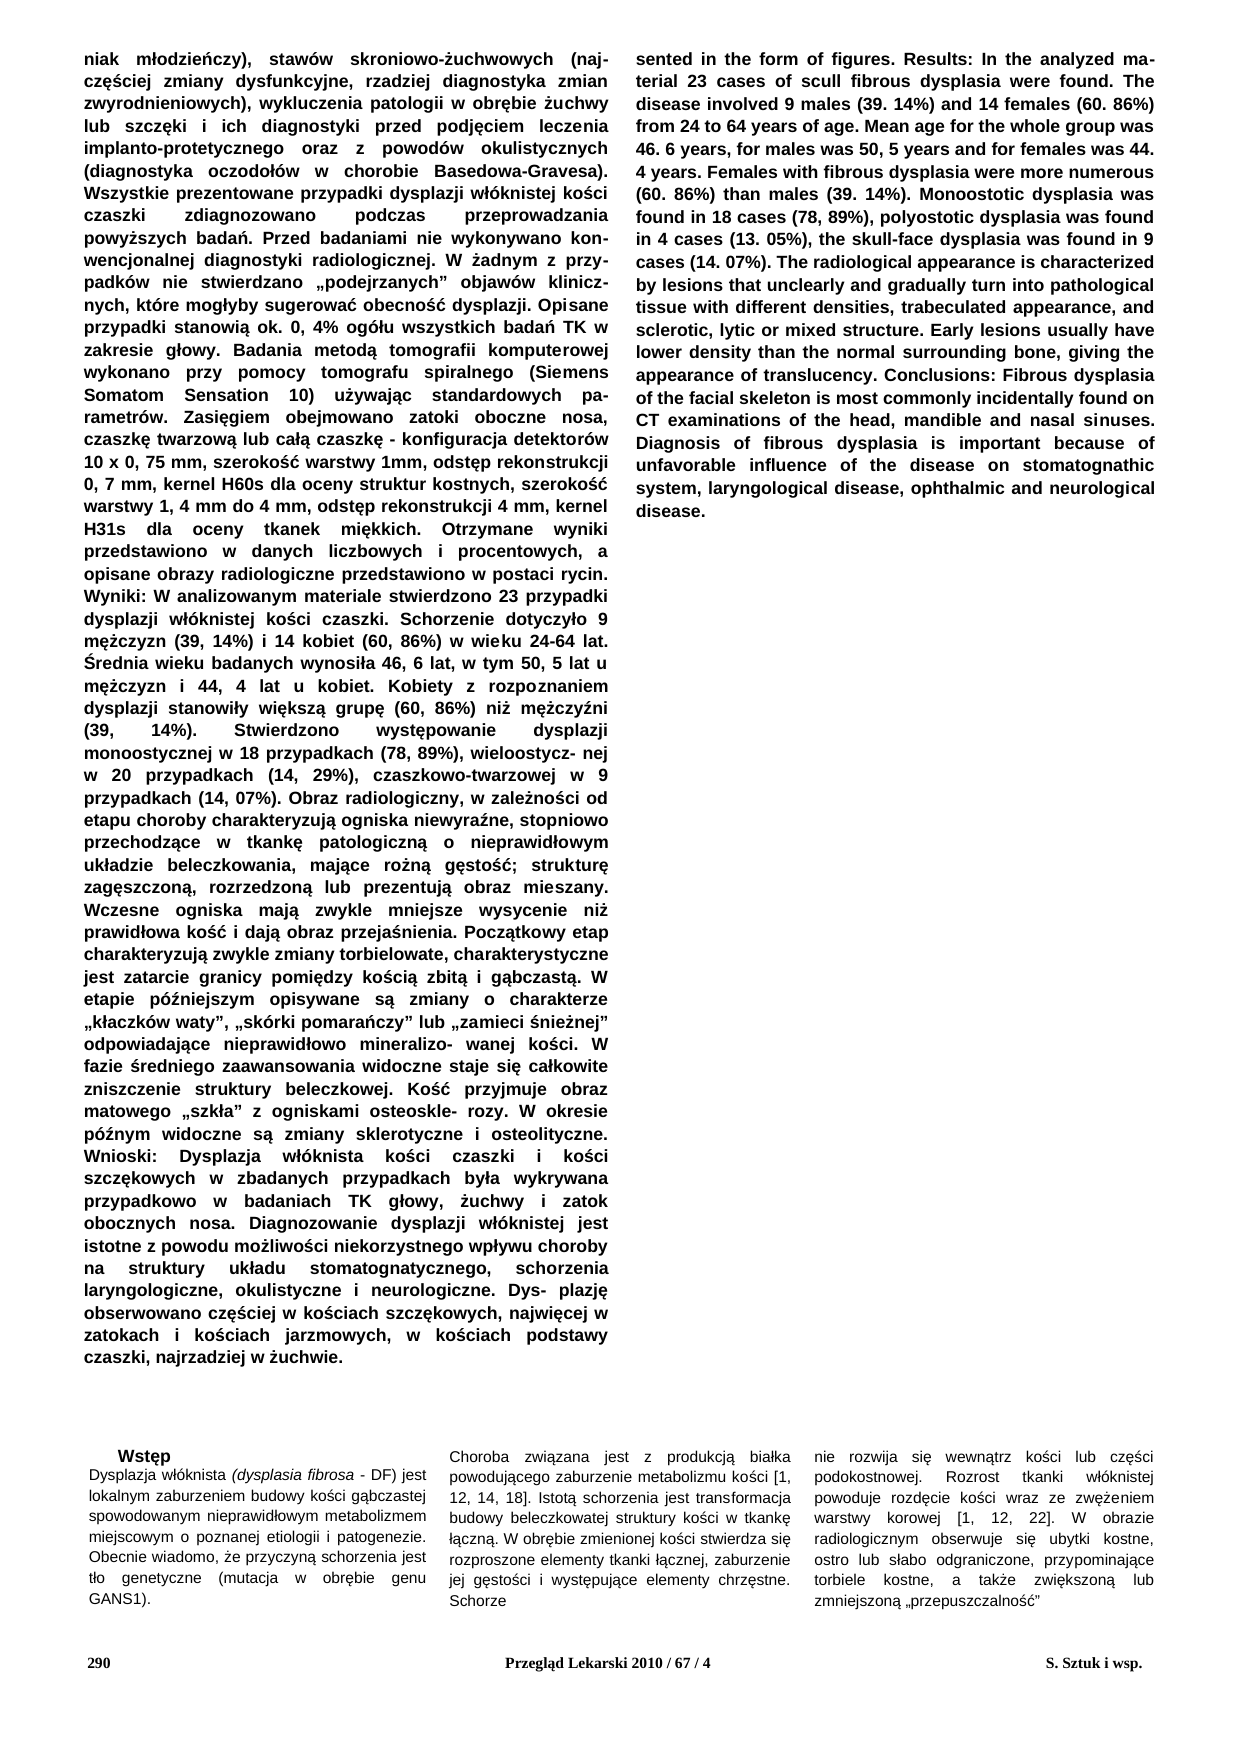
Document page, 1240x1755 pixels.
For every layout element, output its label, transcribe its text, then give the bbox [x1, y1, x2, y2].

text Przegląd Lekarski 2010 / 67 / 4 [505, 1654, 736, 1672]
text Dysplazja włóknista (dysplasia fibrosa - DF) jest lokalnym zaburzeniem budowy kości gąbczastej spowodowanym nieprawi­dłowym metabolizmem miejscowym o po­znanej etiologii i patogenezie. Obecnie wia­domo, że przyczyną schorzenia jest tło ge­netyczne (mutacja w obrębie genu GANS1). [88, 1466, 427, 1607]
text S. Sztuk i wsp. [1046, 1654, 1152, 1672]
text 290 [87, 1654, 117, 1672]
text Wstęp [88, 1445, 427, 1466]
text Choroba związana jest z produkcją białka powodującego zaburzenie metabolizmu ko­ści [1, 12, 14, 18]. Istotą schorzenia jest trans­formacja budowy beleczkowatej struktury kości w tkankę łączną. W obrębie zmienio­nej kości stwierdza się rozproszone elemen­ty tkanki łącznej, zaburzenie jej gęstości i występujące elementy chrzęstne. Schorze­ [449, 1447, 791, 1610]
text niak młodzieńczy), stawów skroniowo-żuchwowych (naj­częściej zmiany dysfunkcyjne, rzadziej diagnostyka zmian zwyrodnieniowych), wykluczenia patologii w obrębie żu­chwy lub szczęki i ich diagnostyki przed podjęciem lecze­nia implanto-protetycznego oraz z powodów okulistycznych (diagnostyka oczodołów w chorobie Basedowa-Gravesa). Wszystkie prezentowane przypadki dysplazji włóknistej kości czaszki zdiagnozowano podczas przeprowadzania powyższych badań. Przed badaniami nie wykonywano kon­wencjonalnej diagnostyki radiologicznej. W żadnym z przy­padków nie stwierdzano „podejrzanych” objawów klinicz­nych, które mogłyby sugerować obecność dysplazji. Opi­sane przypadki stanowią ok. 0, 4% ogółu wszystkich badań TK w zakresie głowy. Badania metodą tomografii kompute­rowej wykonano przy pomocy tomografu spiralnego (Sie­mens Somatom Sensation 10) używając standardowych pa­rametrów. Zasięgiem obejmowano zatoki oboczne nosa, czaszkę twarzową lub całą czaszkę - konfiguracja detekto­rów 10 x 0, 75 mm, szerokość warstwy 1mm, odstęp rekon­strukcji 0, 7 mm, kernel H60s dla oceny struktur kostnych, szerokość warstwy 1, 4 mm do 4 mm, odstęp rekonstrukcji 4 mm, kernel H31s dla oceny tkanek miękkich. Otrzymane wyniki przedstawiono w danych liczbowych i procentowych, a opisane obrazy radiologiczne przedstawiono w postaci rycin. Wyniki: W analizowanym materiale stwierdzono 23 przypadki dysplazji włóknistej kości czaszki. Schorzenie dotyczyło 9 mężczyzn (39, 14%) i 14 kobiet (60, 86%) w wie­ku 24-64 lat. Średnia wieku badanych wynosiła 46, 6 lat, w tym 50, 5 lat u mężczyzn i 44, 4 lat u kobiet. Kobiety z rozpo­znaniem dysplazji stanowiły większą grupę (60, 86%) niż mężczyźni (39, 14%). Stwierdzono występowanie dysplazji monoostycznej w 18 przypadkach (78, 89%), wieloostycz- nej w 20 przypadkach (14, 29%), czaszkowo-twarzowej w 9 przypadkach (14, 07%). Obraz radiologiczny, w zależności od etapu choroby charakteryzują ogniska niewyraźne, stop­niowo przechodzące w tkankę patologiczną o nieprawidło­wym układzie beleczkowania, mające rożną gęstość; struk­turę zagęszczoną, rozrzedzoną lub prezentują obraz mie­szany. Wczesne ogniska mają zwykle mniejsze wysycenie niż prawidłowa kość i dają obraz przejaśnienia. Początko­wy etap charakteryzują zwykle zmiany torbielowate, cha­rakterystyczne jest zatarcie granicy pomiędzy kością zbitą i gąbczastą. W etapie późniejszym opisywane są zmiany o charakterze „kłaczków waty”, „skórki pomarańczy” lub „za­mieci śnieżnej” odpowiadające nieprawidłowo mineralizo- wanej kości. W fazie średniego zaawansowania widoczne staje się całkowite zniszczenie struktury beleczkowej. Kość przyjmuje obraz matowego „szkła” z ogniskami osteoskle- rozy. W okresie późnym widoczne są zmiany sklerotyczne i osteolityczne. Wnioski: Dysplazja włóknista kości czasz­ki i kości szczękowych w zbadanych przypadkach była wykrywana przypadkowo w badaniach TK głowy, żuchwy i zatok obocznych nosa. Diagnozowanie dysplazji włóknistej jest istotne z powodu możliwości niekorzystnego wpływu choroby na struktury układu stomatognatycznego, scho­rzenia laryngologiczne, okulistyczne i neurologiczne. Dys- plazję obserwowano częściej w kościach szczękowych, najwięcej w zatokach i kościach jarzmowych, w kościach podstawy czaszki, najrzadziej w żuchwie. [83, 48, 608, 1368]
text nie rozwija się wewnątrz kości lub części podokostnowej. Rozrost tkanki włóknistej powoduje rozdęcie kości wraz ze zwęże­niem warstwy korowej [1, 12, 22]. W obra­zie radiologicznym obserwuje się ubytki kostne, ostro lub słabo odgraniczone, przy­pominające torbiele kostne, a także zwięk­szoną lub zmniejszoną „przepuszczalność” [814, 1447, 1154, 1610]
text sented in the form of figures. Results: In the analyzed ma­terial 23 cases of scull fibrous dysplasia were found. The disease involved 9 males (39. 14%) and 14 females (60. 86%) from 24 to 64 years of age. Mean age for the whole group was 46. 6 years, for males was 50, 5 years and for females was 44. 4 years. Females with fibrous dysplasia were more numerous (60. 86%) than males (39. 14%). Monoostotic dysplasia was found in 18 cases (78, 89%), polyostotic dysplasia was found in 4 cases (13. 05%), the skull-face dysplasia was found in 9 cases (14. 07%). The radiological appearance is characterized by lesions that unclearly and gradually turn into pathological tissue with different densities, trabeculated appearance, and sclerotic, lytic or mixed structure. Early lesions usually have lower density than the normal surrounding bone, giving the ap­pearance of translucency. Conclusions: Fibrous dysplasia of the facial skeleton is most commonly incidentally found on CT examinations of the head, mandible and nasal si­nuses. Diagnosis of fibrous dysplasia is important because of unfavorable influence of the disease on stomatognathic system, laryngological disease, ophthalmic and neurologi­cal disease. [636, 48, 1155, 521]
